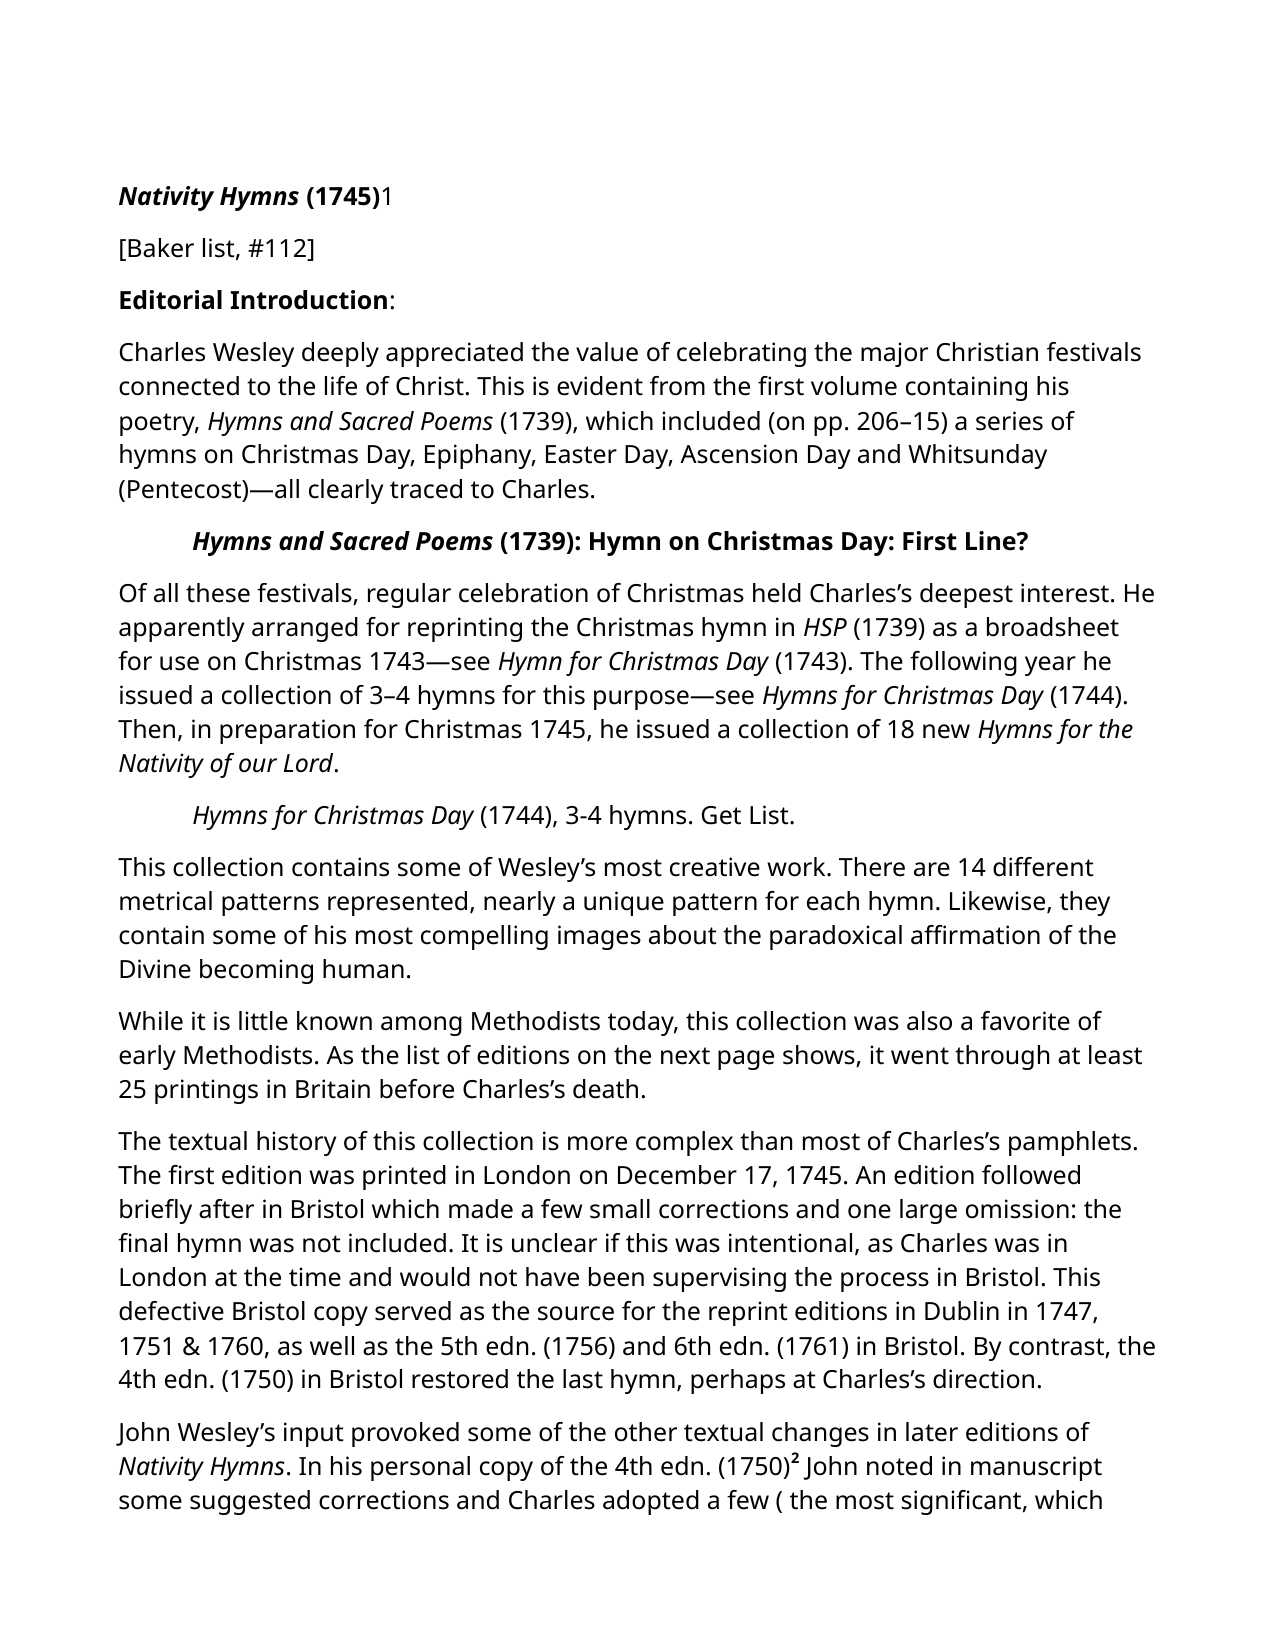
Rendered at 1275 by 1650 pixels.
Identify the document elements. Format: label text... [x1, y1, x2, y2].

text John Wesley’s input provoked some of the other textual changes in later editions of Nativity Hymns. In his personal copy of the 4th edn. (1750)2 John noted in manuscript some suggested corrections and Charles adopted a few ( the most significant, which [118, 1414, 1157, 1516]
text This collection contains some of Wesley’s most creative work. There are 14 different metrical patterns represented, nearly a unique pattern for each hymn. Likewise, they contain some of his most compelling images about the paradoxical affirmation of the Divine becoming human. [118, 849, 1157, 986]
text Hymns for Christmas Day (1744), 3-4 hymns. Get List. [118, 797, 1157, 832]
text Hymns and Sacred Poems (1739): Hymn on Christmas Day: First Line? [118, 523, 1157, 557]
text Editorial Introduction: [118, 283, 1157, 317]
text [Baker list, #112] [118, 231, 1157, 265]
text Charles Wesley deeply appreciated the value of celebrating the major Christian festivals connected to the life of Christ. This is evident from the first volume containing his poetry, Hymns and Sacred Poems (1739), which included (on pp. 206–15) a series of hymns on Christmas Day, Epiphany, Easter Day, Ascension Day and Whitsunday (Pentecost)—all clearly traced to Charles. [118, 335, 1157, 505]
text Of all these festivals, regular celebration of Christmas held Charles’s deepest interest. He apparently arranged for reprinting the Christmas hymn in HSP (1739) as a broadsheet for use on Christmas 1743—see Hymn for Christmas Day (1743). The following year he issued a collection of 3–4 hymns for this purpose—see Hymns for Christmas Day (1744). Then, in preparation for Christmas 1745, he issued a collection of 18 new Hymns for the Nativity of our Lord. [118, 575, 1157, 779]
text While it is little known among Methodists today, this collection was also a favorite of early Methodists. As the list of editions on the next page shows, it went through at least 25 printings in Britain before Charles’s death. [118, 1004, 1157, 1106]
text Nativity Hymns (1745)1 [118, 179, 1157, 213]
text The textual history of this collection is more complex than most of Charles’s pamphlets. The first edition was printed in London on December 17, 1745. An edition followed briefly after in Bristol which made a few small corrections and one large omission: the final hymn was not included. It is unclear if this was intentional, as Charles was in London at the time and would not have been supervising the process in Bristol. This defective Bristol copy served as the source for the reprint editions in Dublin in 1747, 1751 & 1760, as well as the 5th edn. (1756) and 6th edn. (1761) in Bristol. By contrast, the 4th edn. (1750) in Bristol restored the last hymn, perhaps at Charles’s direction. [118, 1124, 1157, 1396]
